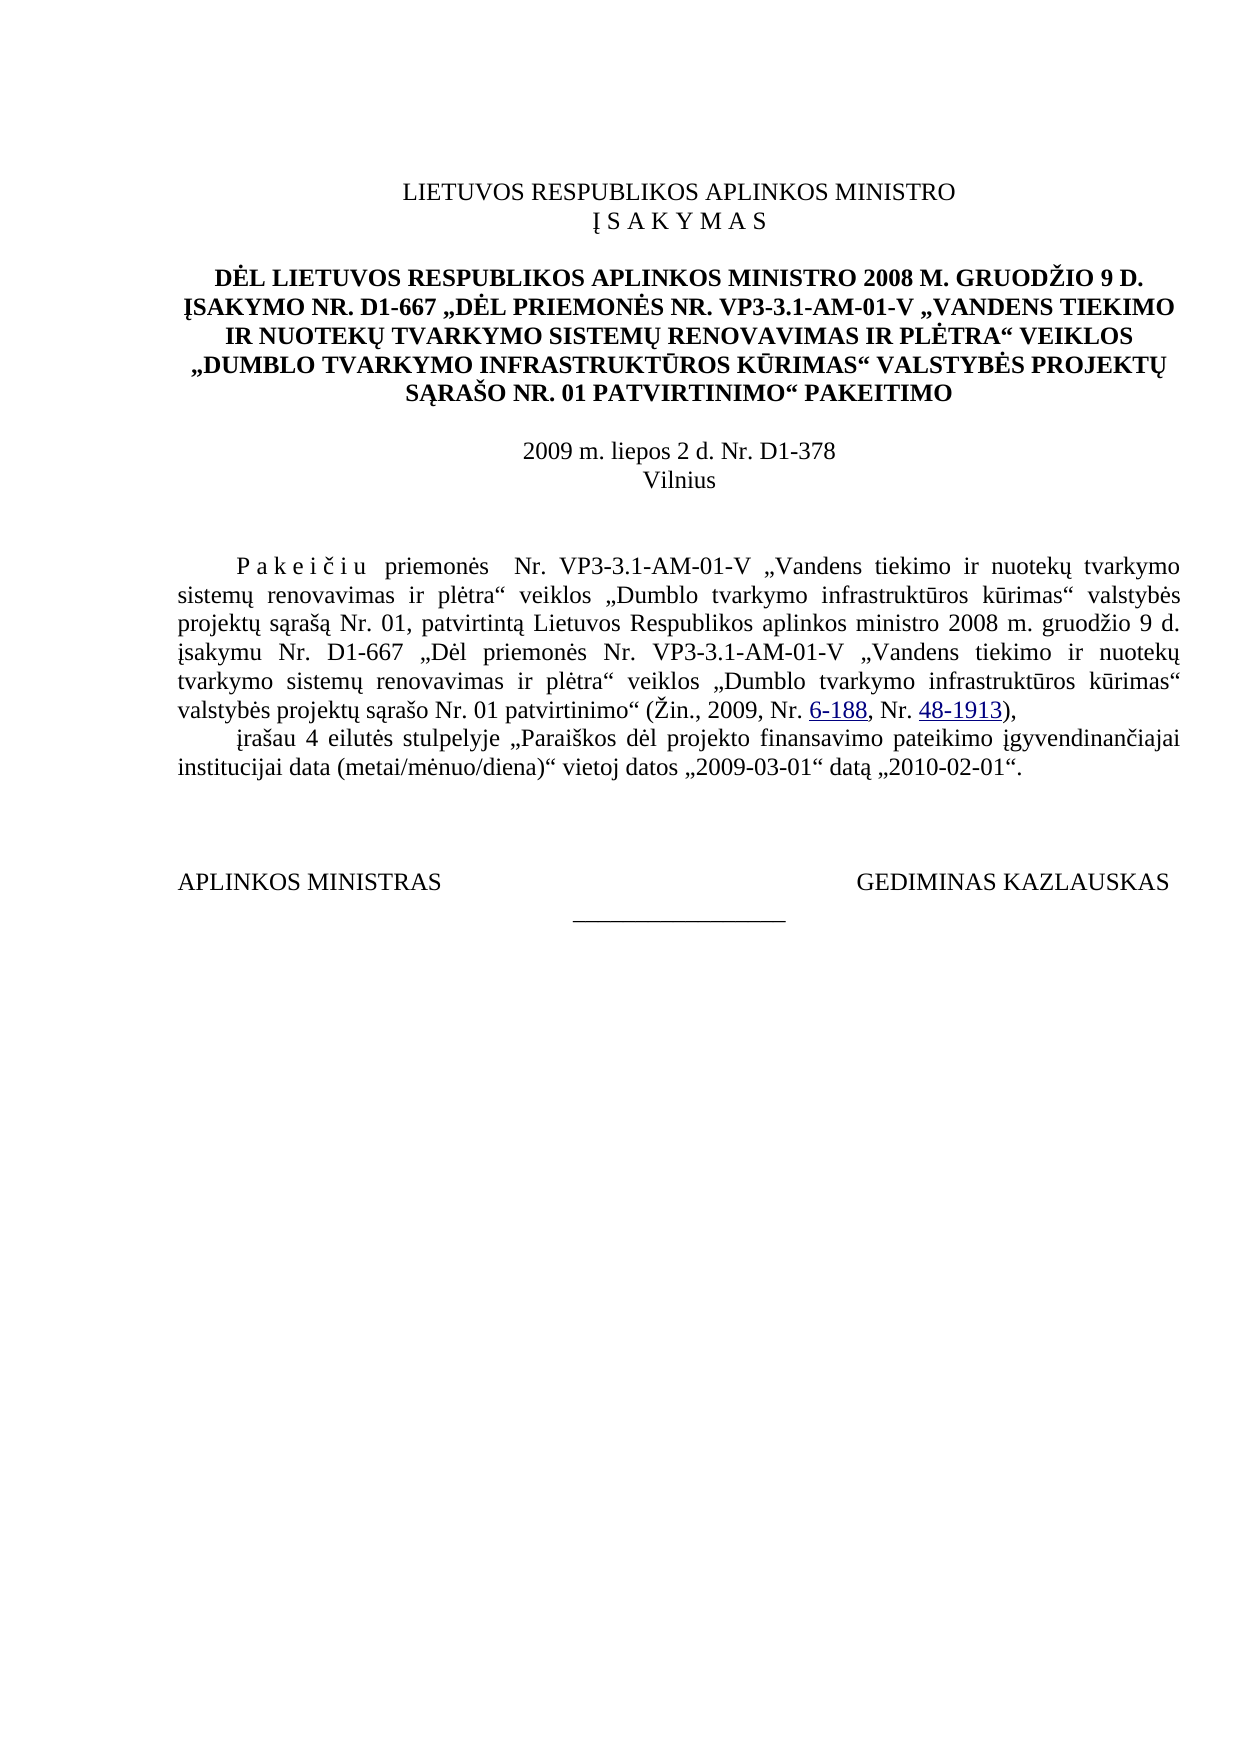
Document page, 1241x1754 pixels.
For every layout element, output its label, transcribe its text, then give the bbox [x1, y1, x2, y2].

text Vilnius [177, 465, 1181, 493]
text Pakeičiu priemonės Nr. VP3-3.1-AM-01-V „Vandens tiekimo ir nuotekų tvarkymo sistemų renovavimas ir plėtra“ veiklos „Dumblo tvarkymo infrastruktūros kūrimas“ valstybės projektų sąrašą Nr. 01, patvirtintą Lietuvos Respublikos aplinkos ministro 2008 m. gruodžio 9 d. įsakymu Nr. D1-667 „Dėl priemonės Nr. VP3-3.1-AM-01-V „Vandens tiekimo ir nuotekų tvarkymo sistemų renovavimas ir plėtra“ veiklos „Dumblo tvarkymo infrastruktūros kūrimas“ valstybės projektų sąrašo Nr. 01 patvirtinimo“ (Žin., 2009, Nr. 6-188, Nr. 48-1913), [177, 551, 1181, 723]
text Dėl Lietuvos Respublikos aplinkos ministro 2008 m. gruodžio 9 d. įsakymo Nr. D1-667 „Dėl priemonės Nr. VP3-3.1-AM-01-V „Vandens tiekimo ir nuotekų tvarkymo sistemų renovavimas ir plėtra“ veiklos „Dumblo tvarkymo infrastruktūros kūrimas“ valstybės projektų sąrašo Nr. 01 patvirtinimo“ pakeitimo [177, 263, 1181, 407]
text _________________ [177, 896, 1181, 925]
text Aplinkos ministras Gediminas Kazlauskas [177, 867, 1181, 896]
text LIETUVOS RESPUBLIKOS APLINKOS MINISTRO [177, 177, 1181, 206]
text įrašau 4 eilutės stulpelyje „Paraiškos dėl projekto finansavimo pateikimo įgyvendinančiajai institucijai data (metai/mėnuo/diena)“ vietoj datos „2009-03-01“ datą „2010-02-01“. [177, 723, 1181, 781]
text ĮSAKYMAS [177, 206, 1181, 235]
text 2009 m. liepos 2 d. Nr. D1-378 [177, 436, 1181, 465]
